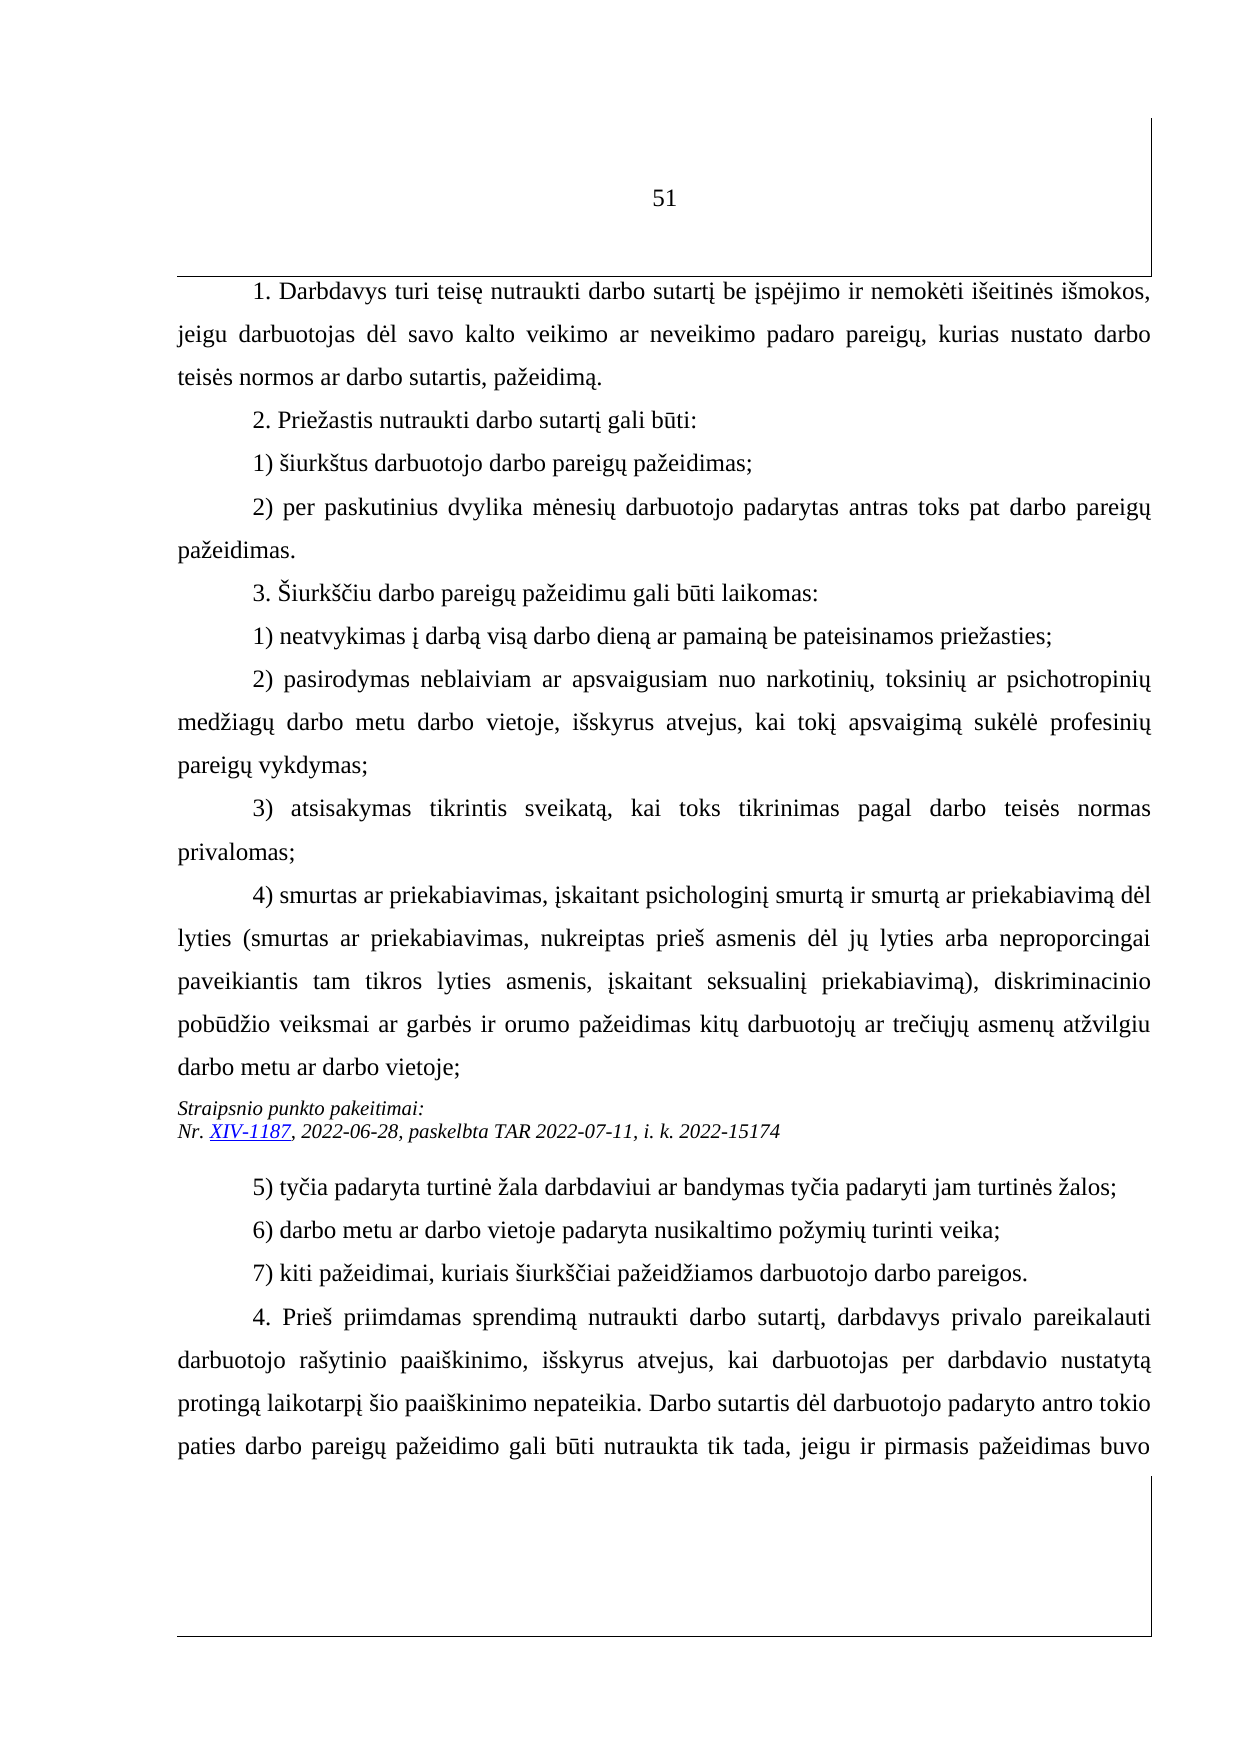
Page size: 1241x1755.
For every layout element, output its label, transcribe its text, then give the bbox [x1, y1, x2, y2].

text 2) per paskutinius dvylika mėnesių darbuotojo padarytas antras toks pat darbo pareigų pažeidimas. [177, 492, 1152, 563]
text 2) pasirodymas neblaiviam ar apsvaigusiam nuo narkotinių, toksinių ar psichotropinių medžiagų darbo metu darbo vietoje, išskyrus atvejus, kai tokį apsvaigimą sukėlė profesinių pareigų vykdymas; [177, 664, 1152, 779]
text Straipsnio punkto pakeitimai: [177, 1095, 1152, 1119]
text 4. Prieš priimdamas sprendimą nutraukti darbo sutartį, darbdavys privalo pareikalauti darbuotojo rašytinio paaiškinimo, išskyrus atvejus, kai darbuotojas per darbdavio nustatytą protingą laikotarpį šio paaiškinimo nepateikia. Darbo sutartis dėl darbuotojo padaryto antro tokio paties darbo pareigų pažeidimo gali būti nutraukta tik tada, jeigu ir pirmasis pažeidimas buvo [177, 1302, 1152, 1460]
text 1) neatvykimas į darbą visą darbo dieną ar pamainą be pateisinamos priežasties; [177, 621, 1152, 650]
text 3. Šiurkščiu darbo pareigų pažeidimu gali būti laikomas: [177, 578, 1152, 607]
text 1. Darbdavys turi teisę nutraukti darbo sutartį be įspėjimo ir nemokėti išeitinės išmokos, jeigu darbuotojas dėl savo kalto veikimo ar neveikimo padaro pareigų, kurias nustato darbo teisės normos ar darbo sutartis, pažeidimą. [177, 276, 1152, 391]
text 6) darbo metu ar darbo vietoje padaryta nusikaltimo požymių turinti veika; [177, 1215, 1152, 1244]
text 2. Priežastis nutraukti darbo sutartį gali būti: [177, 405, 1152, 434]
text 5) tyčia padaryta turtinė žala darbdaviui ar bandymas tyčia padaryti jam turtinės žalos; [177, 1172, 1152, 1201]
text 7) kiti pažeidimai, kuriais šiurkščiai pažeidžiamos darbuotojo darbo pareigos. [177, 1258, 1152, 1287]
text Nr. XIV-1187, 2022-06-28, paskelbta TAR 2022-07-11, i. k. 2022-15174 [177, 1119, 1152, 1143]
text 1) šiurkštus darbuotojo darbo pareigų pažeidimas; [177, 448, 1152, 477]
text 3) atsisakymas tikrintis sveikatą, kai toks tikrinimas pagal darbo teisės normas privalomas; [177, 793, 1152, 865]
text 4) smurtas ar priekabiavimas, įskaitant psichologinį smurtą ir smurtą ar priekabiavimą dėl lyties (smurtas ar priekabiavimas, nukreiptas prieš asmenis dėl jų lyties arba neproporcingai paveikiantis tam tikros lyties asmenis, įskaitant seksualinį priekabiavimą), diskriminacinio pobūdžio veiksmai ar garbės ir orumo pažeidimas kitų darbuotojų ar trečiųjų asmenų atžvilgiu darbo metu ar darbo vietoje; [177, 880, 1152, 1081]
